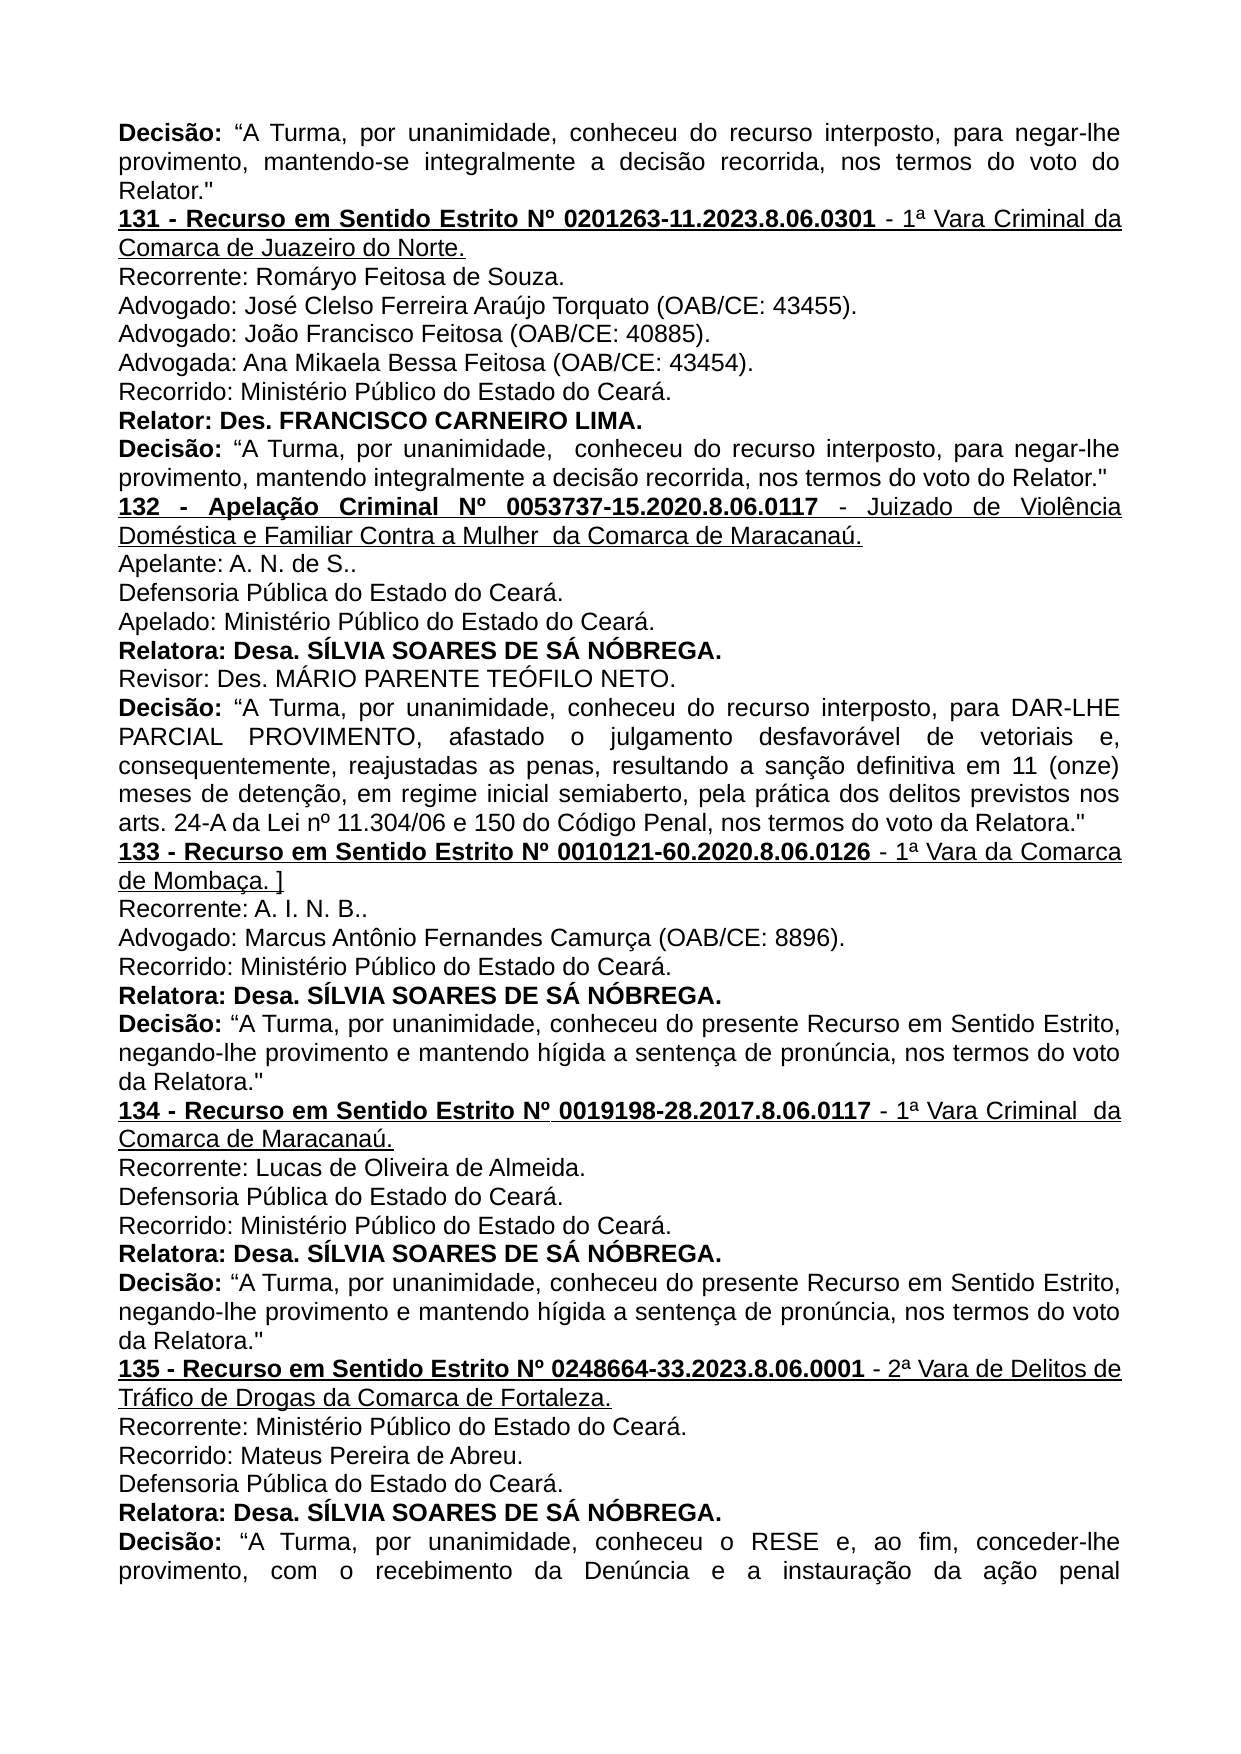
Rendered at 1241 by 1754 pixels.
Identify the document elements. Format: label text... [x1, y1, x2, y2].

text de Mombaça. ] [118, 863, 1122, 894]
text Recorrente: A. I. N. B.. [118, 894, 1122, 923]
text Recorrido: Ministério Público do Estado do Ceará. [118, 1211, 1122, 1239]
text 135 - Recurso em Sentido Estrito Nº 0248664-33.2023.8.06.0001 - 2ª Vara de Delitos de [118, 1354, 1122, 1379]
text Defensoria Pública do Estado do Ceará. [118, 1469, 1122, 1498]
text Advogado: João Francisco Feitosa (OAB/CE: 40885). [118, 319, 1122, 348]
text Relator: Des. FRANCISCO CARNEIRO LIMA. [118, 406, 1122, 434]
text Revisor: Des. MÁRIO PARENTE TEÓFILO NETO. [118, 664, 1122, 693]
text Decisão: “A Turma, por unanimidade, conheceu do recurso interposto, para negar-lhe provimento, mantendo integralmente a decisão recorrida, nos termos do voto do Relator." [118, 434, 1122, 492]
text Relatora: Desa. SÍLVIA SOARES DE SÁ NÓBREGA. [118, 981, 1122, 1009]
text Advogado: Marcus Antônio Fernandes Camurça (OAB/CE: 8896). [118, 923, 1122, 952]
text 132 - Apelação Criminal Nº 0053737-15.2020.8.06.0117 - Juizado de Violência [118, 492, 1122, 517]
text Recorrente: Romáryo Feitosa de Souza. [118, 262, 1122, 291]
text 134 - Recurso em Sentido Estrito Nº 0019198-28.2017.8.06.0117 - 1ª Vara Criminal da Comarca de Maracanaú. [118, 1096, 1122, 1153]
text Relatora: Desa. SÍLVIA SOARES DE SÁ NÓBREGA. [118, 1239, 1122, 1268]
text Decisão: “A Turma, por unanimidade, conheceu o RESE e, ao fim, conceder-lhe provimento, com o recebimento da Denúncia e a instauração da ação penal [118, 1527, 1122, 1584]
text Doméstica e Familiar Contra a Mulher da Comarca de Maracanaú. [118, 518, 1122, 549]
text Relatora: Desa. SÍLVIA SOARES DE SÁ NÓBREGA. [118, 1498, 1122, 1527]
text 133 - Recurso em Sentido Estrito Nº 0010121-60.2020.8.06.0126 - 1ª Vara da Comarca [118, 837, 1122, 862]
text Advogada: Ana Mikaela Bessa Feitosa (OAB/CE: 43454). [118, 348, 1122, 377]
text Decisão: “A Turma, por unanimidade, conheceu do recurso interposto, para negar-lhe provimento, mantendo-se integralmente a decisão recorrida, nos termos do voto do Relator." [118, 118, 1122, 204]
text Recorrido: Ministério Público do Estado do Ceará. [118, 377, 1122, 406]
text Apelado: Ministério Público do Estado do Ceará. [118, 607, 1122, 636]
text Relatora: Desa. SÍLVIA SOARES DE SÁ NÓBREGA. [118, 636, 1122, 664]
text Recorrido: Ministério Público do Estado do Ceará. [118, 952, 1122, 981]
text Comarca de Juazeiro do Norte. [118, 231, 1122, 262]
text Recorrente: Lucas de Oliveira de Almeida. [118, 1153, 1122, 1182]
text Tráfico de Drogas da Comarca de Fortaleza. [118, 1381, 1122, 1412]
text Recorrente: Ministério Público do Estado do Ceará. [118, 1412, 1122, 1441]
text Advogado: José Clelso Ferreira Araújo Torquato (OAB/CE: 43455). [118, 291, 1122, 319]
text Defensoria Pública do Estado do Ceará. [118, 1182, 1122, 1211]
text Apelante: A. N. de S.. [118, 549, 1122, 578]
text 131 - Recurso em Sentido Estrito Nº 0201263-11.2023.8.06.0301 - 1ª Vara Criminal da [118, 204, 1122, 229]
text Decisão: “A Turma, por unanimidade, conheceu do presente Recurso em Sentido Estrito, negando-lhe provimento e mantendo hígida a sentença de pronúncia, nos termos do voto da Relatora." [118, 1009, 1122, 1096]
text Decisão: “A Turma, por unanimidade, conheceu do presente Recurso em Sentido Estrito, negando-lhe provimento e mantendo hígida a sentença de pronúncia, nos termos do voto da Relatora." [118, 1268, 1122, 1354]
text Decisão: “A Turma, por unanimidade, conheceu do recurso interposto, para DAR-LHE PARCIAL PROVIMENTO, afastado o julgamento desfavorável de vetoriais e, consequentemente, reajustadas as penas, resultando a sanção definitiva em 11 (onze) meses de detenção, em regime inicial semiaberto, pela prática dos delitos previstos nos arts. 24-A da Lei nº 11.304/06 e 150 do Código Penal, nos termos do voto da Relatora." [118, 693, 1122, 837]
text Defensoria Pública do Estado do Ceará. [118, 578, 1122, 607]
text Recorrido: Mateus Pereira de Abreu. [118, 1441, 1122, 1469]
